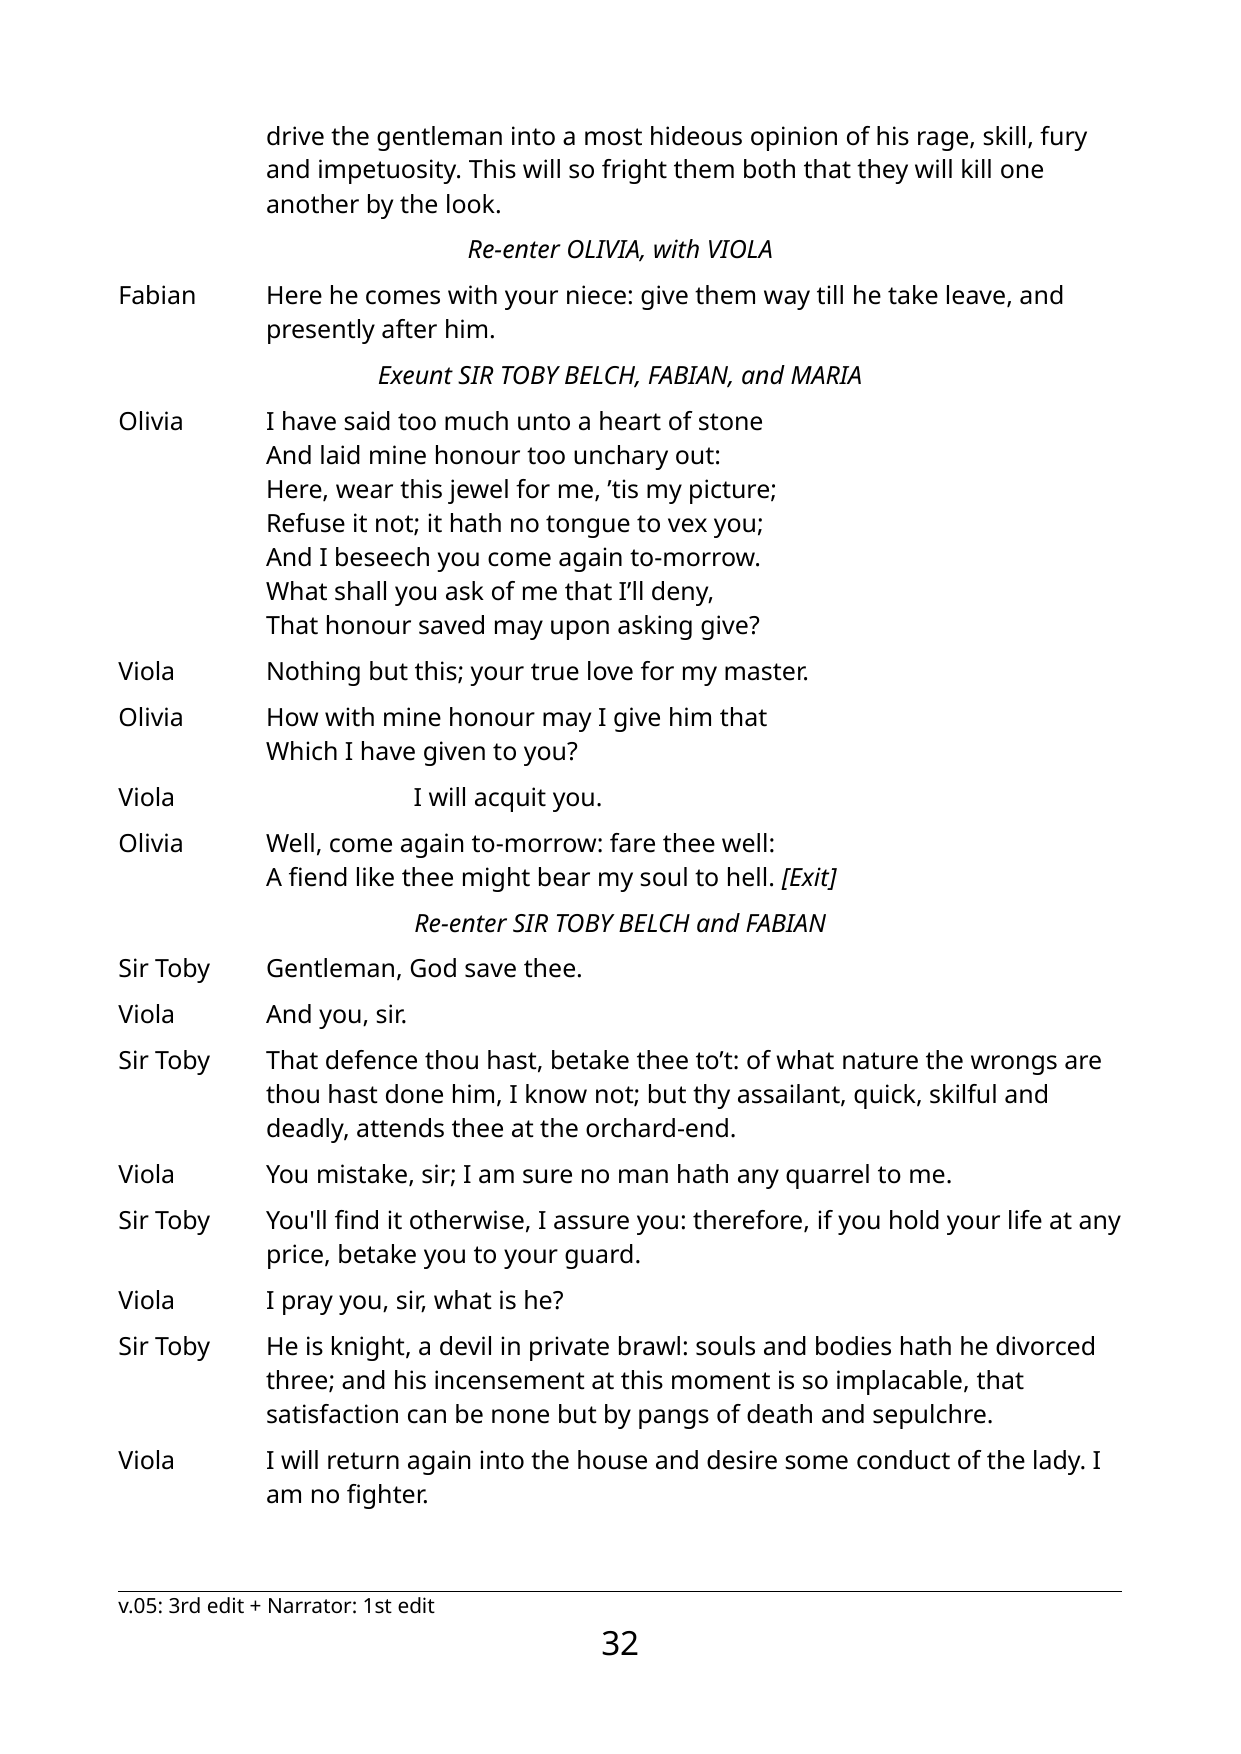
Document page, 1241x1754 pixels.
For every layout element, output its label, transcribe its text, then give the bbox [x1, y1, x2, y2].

text And I beseech you come again to-morrow. [266, 540, 1122, 574]
text Olivia Well, come again to-morrow: fare thee well: [118, 825, 1122, 859]
text And laid mine honour too unchary out: [266, 438, 1122, 472]
text Viola And you, sir. [118, 997, 1122, 1031]
text Re-enter SIR TOBY BELCH and FABIAN [118, 905, 1122, 939]
text What shall you ask of me that I’ll deny, [266, 574, 1122, 608]
text Sir Toby He is knight, a devil in private brawl: souls and bodies hath he divorced three; and his incensement at this moment is so implacable, that satisfaction can be none but by pangs of death and sepulchre. [118, 1328, 1122, 1431]
text drive the gentleman into a most hideous opinion of his rage, skill, fury and impetuosity. This will so fright them both that they will kill one another by the look. [118, 118, 1122, 220]
text A fiend like thee might bear my soul to hell. [Exit] [266, 859, 1122, 893]
text Olivia How with mine honour may I give him that [118, 700, 1122, 734]
text Viola I pray you, sir, what is he? [118, 1282, 1122, 1317]
text Sir Toby That defence thou hast, betake thee to’t: of what nature the wrongs are thou hast done him, I know not; but thy assailant, quick, skilful and deadly, attends thee at the orchard-end. [118, 1043, 1122, 1145]
text Exeunt SIR TOBY BELCH, FABIAN, and MARIA [118, 358, 1122, 392]
text That honour saved may upon asking give? [266, 608, 1122, 642]
text Re-enter OLIVIA, with VIOLA [118, 232, 1122, 266]
text Here, wear this jewel for me, ’tis my picture; [266, 472, 1122, 506]
text Olivia I have said too much unto a heart of stone [118, 404, 1122, 438]
text Sir Toby You'll find it otherwise, I assure you: therefore, if you hold your life at any price, betake you to your guard. [118, 1203, 1122, 1271]
text Viola Nothing but this; your true love for my master. [118, 654, 1122, 688]
text Sir Toby Gentleman, God save thee. [118, 951, 1122, 985]
text Which I have given to you? [266, 734, 1122, 768]
text Viola I will acquit you. [118, 779, 1122, 814]
text Viola You mistake, sir; I am sure no man hath any quarrel to me. [118, 1157, 1122, 1191]
text Refuse it not; it hath no tongue to vex you; [266, 506, 1122, 540]
text Fabian Here he comes with your niece: give them way till he take leave, and presently after him. [118, 278, 1122, 346]
text Viola I will return again into the house and desire some conduct of the lady. I am no fighter. [118, 1442, 1122, 1510]
